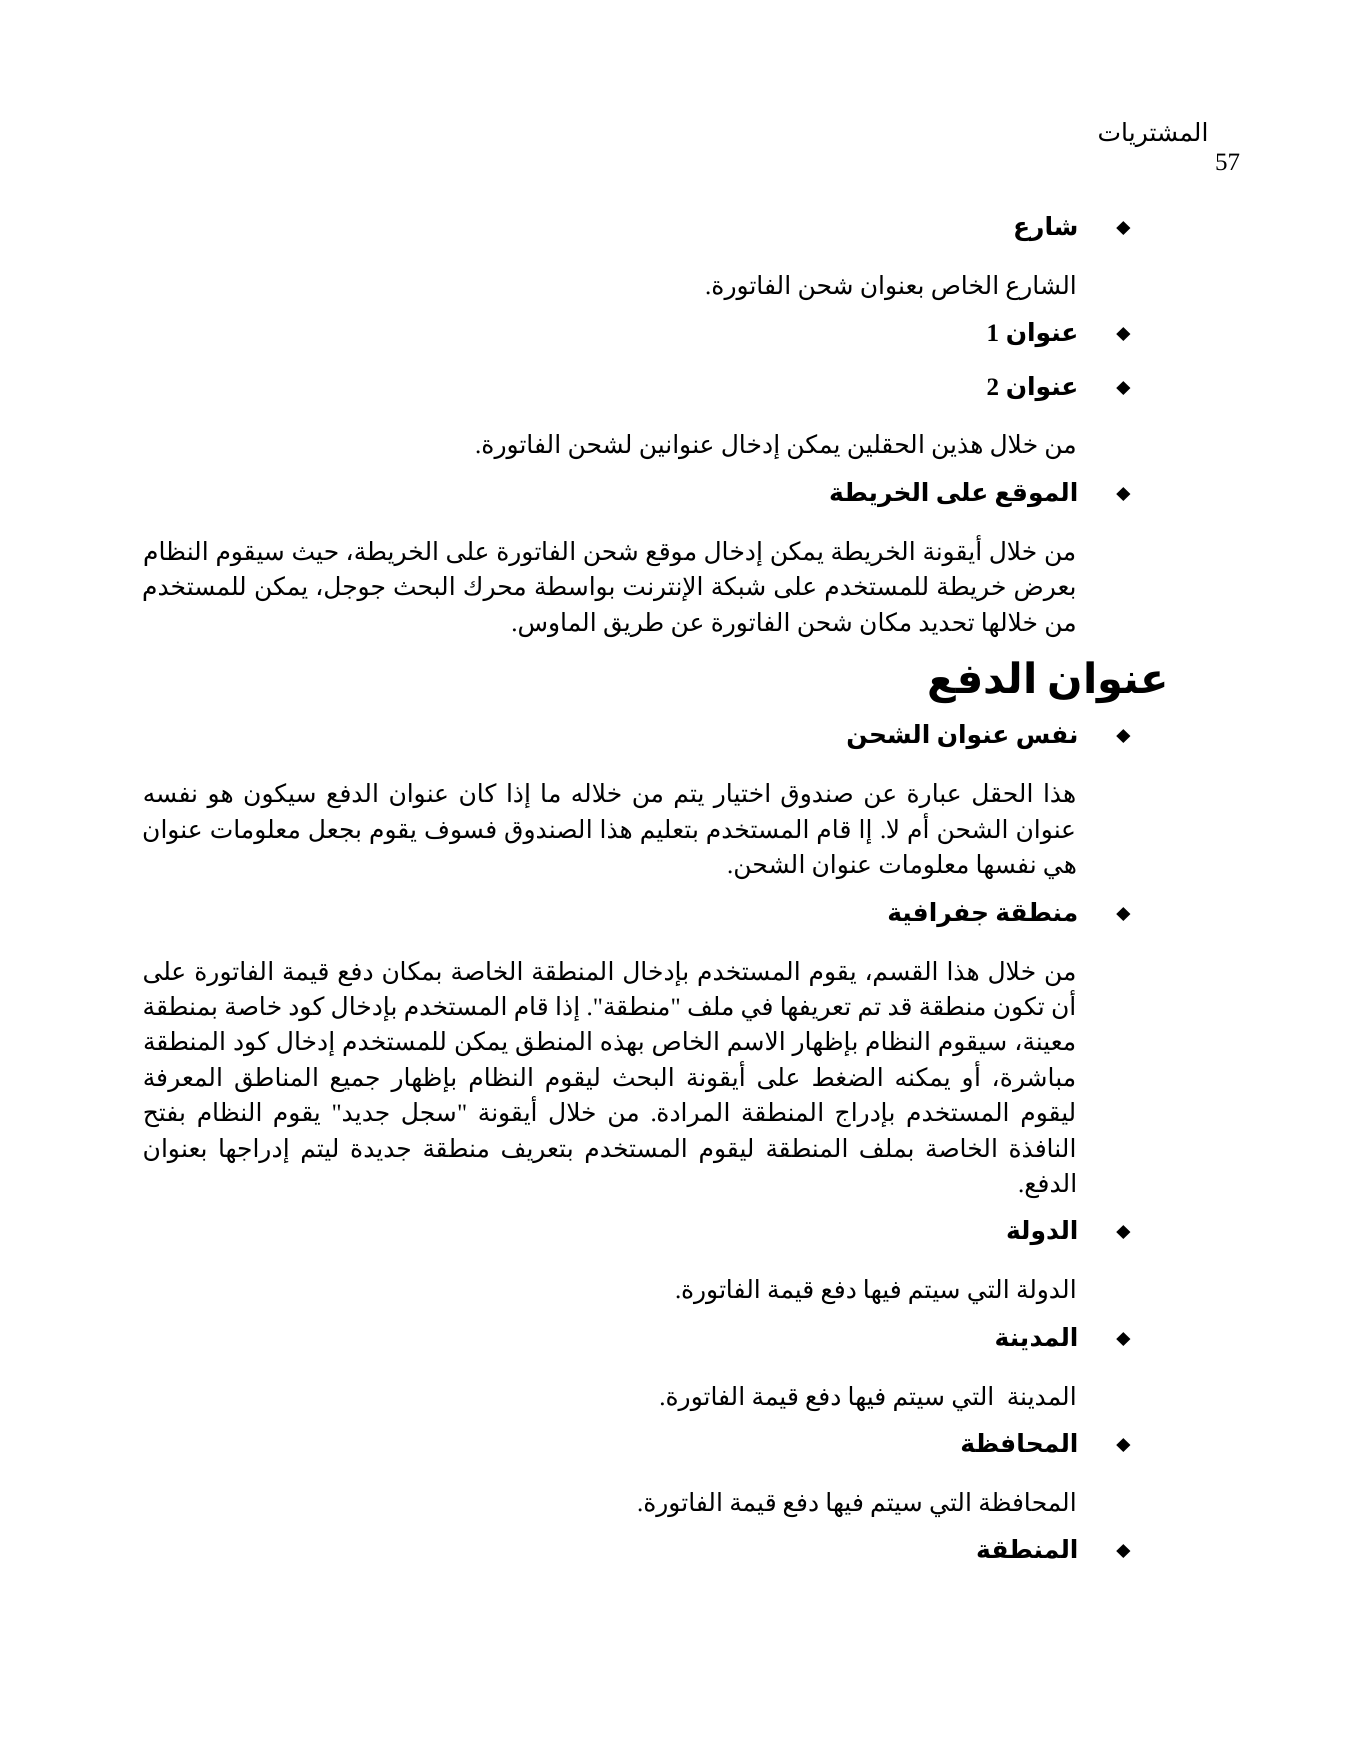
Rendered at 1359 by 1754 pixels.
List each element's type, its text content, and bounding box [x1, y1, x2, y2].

list نفس عنوان الشحن [177, 714, 1116, 749]
text من خلال هذا القسم، يقوم المستخدم بإدخال المنطقة الخاصة بمكان دفع قيمة الفاتورة على أن تكون منطقة قد تم تعريفها في ملف "منطقة". إذا قام المستخدم بإدخال كود خاصة بمنطقة معينة، سيقوم النظام بإظهار الاسم الخاص بهذه المنطق يمكن للمستخدم إدخال كود المنطقة مباشرة، أو يمكنه الضغط على أيقونة البحث ليقوم النظام بإظهار جميع المناطق المعرفة ليقوم المستخدم بإدراج المنطقة المرادة. من خلال أيقونة "سجل جديد" يقوم النظام بفتح النافذة الخاصة بملف المنطقة ليقوم المستخدم بتعريف منطقة جديدة ليتم إدراجها بعنوان الدفع. [142, 950, 1077, 1198]
list عنوان 1 [177, 312, 1116, 347]
list منطقة جفرافية [177, 891, 1116, 926]
text المحافظة التي سيتم فيها دفع قيمة الفاتورة. [142, 1481, 1077, 1517]
text الشارع الخاص بعنوان شحن الفاتورة. [142, 264, 1077, 300]
text المدينة التي سيتم فيها دفع قيمة الفاتورة. [142, 1375, 1077, 1410]
list الدولة [177, 1210, 1116, 1245]
text عنوان الدفع [142, 654, 1169, 702]
text من خلال أيقونة الخريطة يمكن إدخال موقع شحن الفاتورة على الخريطة، حيث سيقوم النظام بعرض خريطة للمستخدم على شبكة الإنترنت بواسطة محرك البحث جوجل، يمكن للمستخدم من خلالها تحديد مكان شحن الفاتورة عن طريق الماوس. [142, 530, 1077, 636]
list الموقع على الخريطة [177, 471, 1116, 507]
text هذا الحقل عبارة عن صندوق اختيار يتم من خلاله ما إذا كان عنوان الدفع سيكون هو نفسه عنوان الشحن أم لا. إا قام المستخدم بتعليم هذا الصندوق فسوف يقوم بجعل معلومات عنوان هي نفسها معلومات عنوان الشحن. [142, 773, 1077, 879]
list شارع [177, 206, 1116, 241]
list المحافظة [177, 1422, 1116, 1458]
text الدولة التي سيتم فيها دفع قيمة الفاتورة. [142, 1269, 1077, 1304]
list المنطقة [177, 1528, 1116, 1564]
list عنوان 2 [177, 365, 1116, 400]
list المدينة [177, 1316, 1116, 1351]
text من خلال هذين الحقلين يمكن إدخال عنوانين لشحن الفاتورة. [142, 424, 1077, 459]
